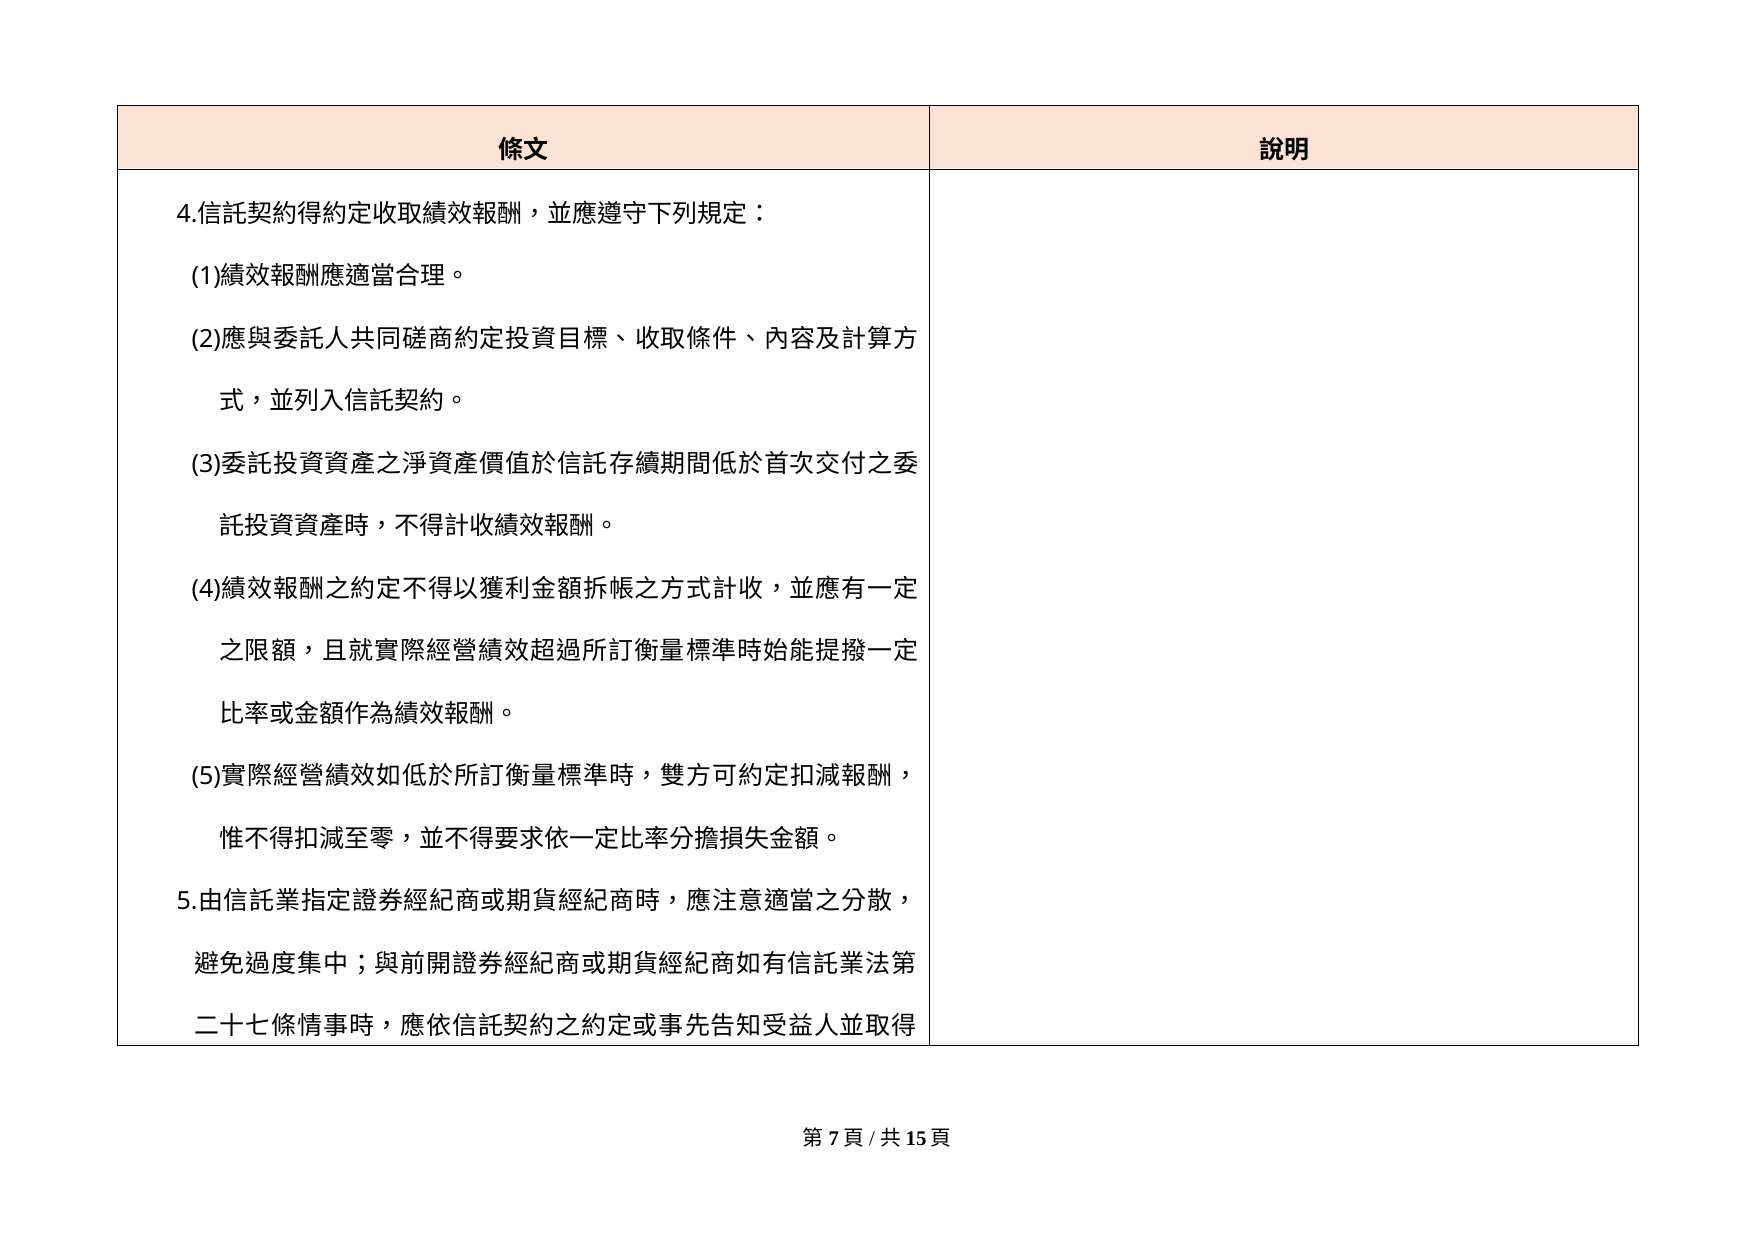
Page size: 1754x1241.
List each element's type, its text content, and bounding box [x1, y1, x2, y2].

table_header 條文 [118, 106, 929, 168]
table_header 說明 [930, 106, 1638, 168]
table_cell 本作業項目新增。 依「信託業辦理指定營運範圍或方法之單獨管理運用金錢信託業務應遵循事項」(以下簡稱本遵循事項)增訂本作業項目，並依第二條規定，敘明適用本作業項目之業務類型。 依「信託業營運範圍受益權轉讓限制風險揭露及行銷訂約管理辦法」第二十二條規定，訂定作業程序(一)充分瞭解客戶(委託人)作業之1。 依本遵循事項第四條規定，訂定作業程序(一)充分瞭解客戶(委託人)作業之2。 依本遵循事項第三條規定，訂定作業程序(二)信託財產管理與運用之1。 依本遵循事項第五條規定，訂定作業程序(二)信託財產管理與運用之2。 依本遵循事項第十條規定，訂定作業程序(二)信託財產管理與運用之3。 依本遵循事項第六條規定，訂定作業程序(三)作業管理之1。 依本遵循事項第七條規定，訂定作業程序(三)作業管理之2。 依本遵循事項第八條規定，訂定作業程序(三)作業管理之3至5。 本遵循事項第九條規定，訂定作業程序(三)作業管理之6。 [930, 170, 1638, 1044]
table_cell 4.信託契約得約定收取績效報酬，並應遵守下列規定： (1)績效報酬應適當合理。 (2)應與委託人共同磋商約定投資目標、收取條件、內容及計算方式，並列入信託契約。 (3)委託投資資產之淨資產價值於信託存續期間低於首次交付之委託投資資產時，不得計收績效報酬。 (4)績效報酬之約定不得以獲利金額拆帳之方式計收，並應有一定之限額，且就實際經營績效超過所訂衡量標準時始能提撥一定比率或金額作為績效報酬。 (5)實際經營績效如低於所訂衡量標準時，雙方可約定扣減報酬，惟不得扣減至零，並不得要求依一定比率分擔損失金額。 5.由信託業指定證券經紀商或期貨經紀商時，應注意適當之分散，避免過度集中；與前開證券經紀商或期貨經紀商如有信託業法第二十七條情事時，應依信託契約之約定或事先告知受益人並取得 [118, 170, 929, 1044]
